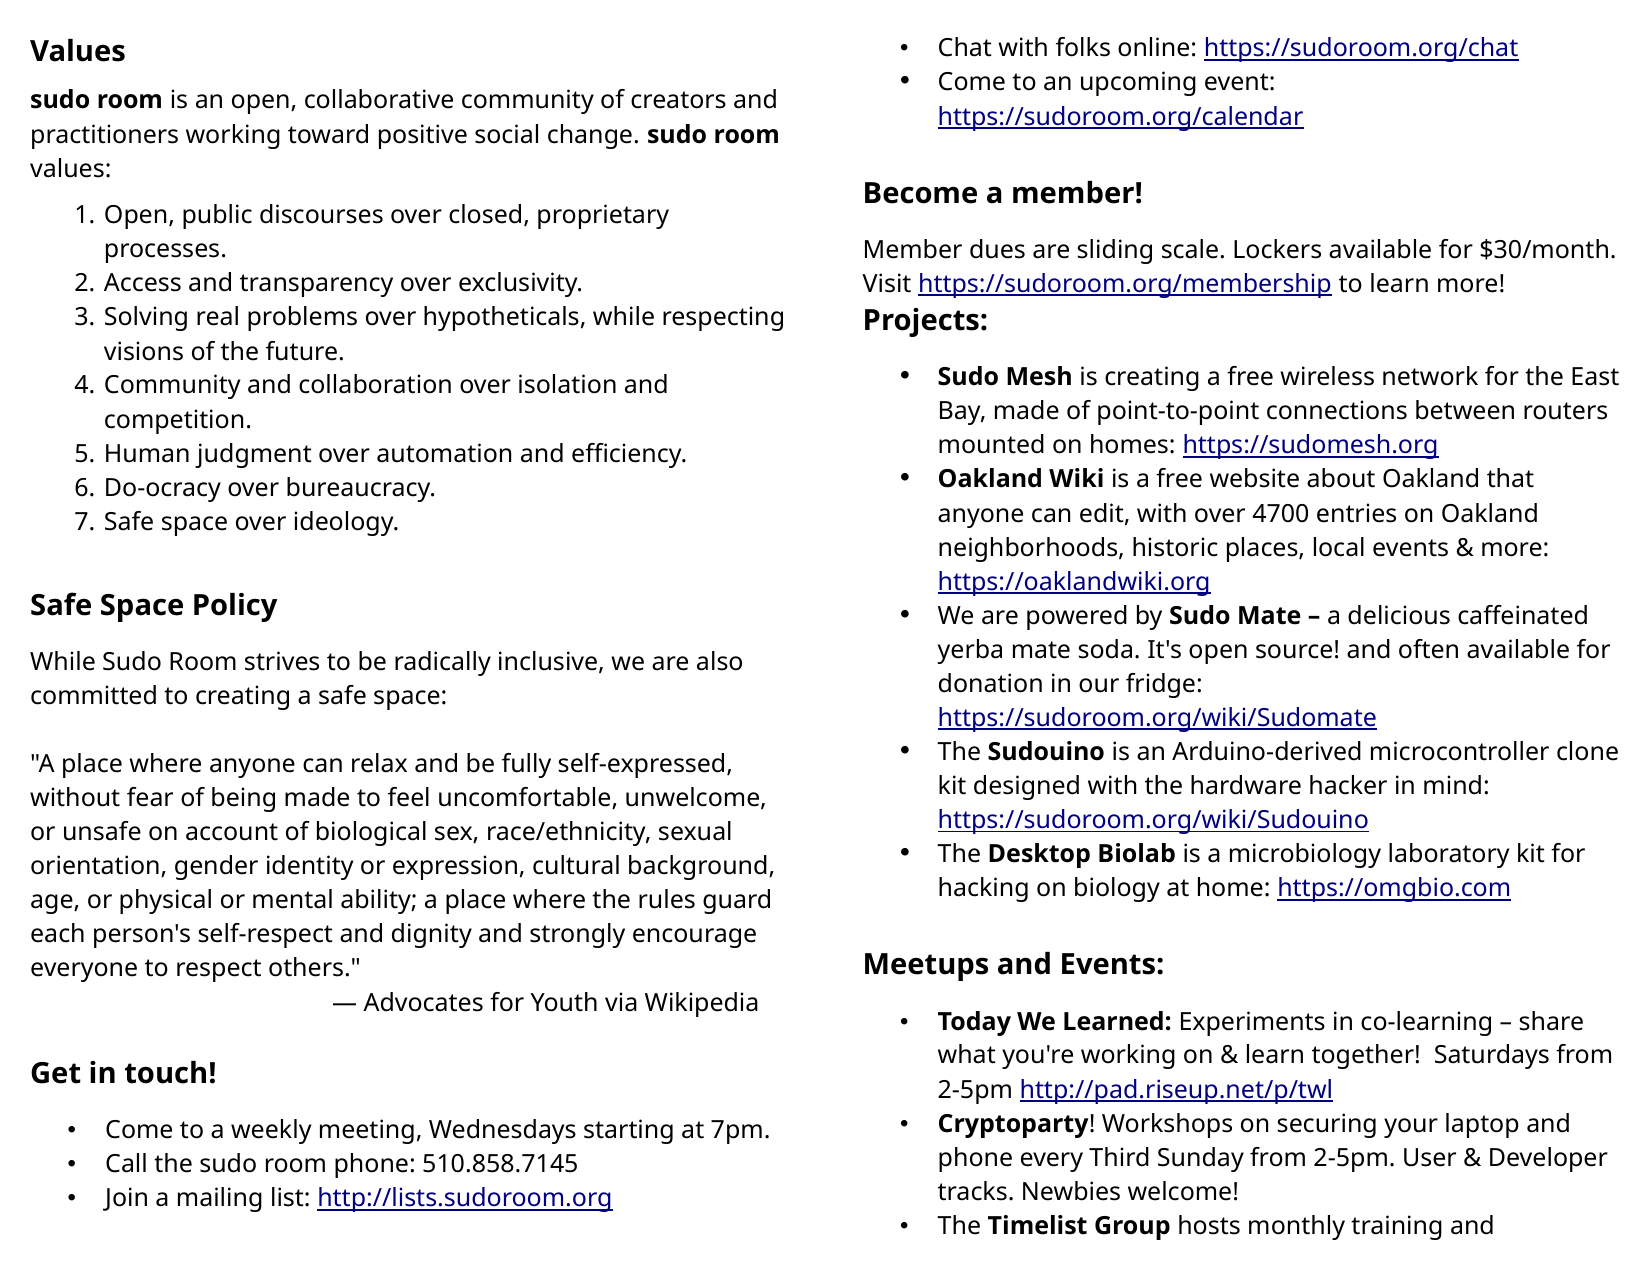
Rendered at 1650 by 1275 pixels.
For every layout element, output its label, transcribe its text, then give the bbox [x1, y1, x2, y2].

text Member dues are sliding scale. Lockers available for $30/month. [862, 231, 1620, 265]
list Come to an upcoming event: https://sudoroom.org/calendar [900, 64, 1620, 132]
subtitle Values [30, 30, 787, 70]
list Call the sudo room phone: 510.858.7145 [67, 1146, 787, 1180]
list Join a mailing list: http://lists.sudoroom.org [67, 1180, 787, 1214]
list Oakland Wiki is a free website about Oakland that anyone can edit, with over 4700 entries on Oakland neighborhoods, historic places, local events & more: https://oaklandwiki.org [900, 461, 1620, 597]
list Community and collaboration over isolation and competition. [74, 367, 787, 435]
list We are powered by Sudo Mate – a delicious caffeinated yerba mate soda. It's open source! and often available for donation in our fridge: https://sudoroom.org/wiki/Sudomate [900, 597, 1620, 734]
text Get in touch! [30, 1052, 787, 1092]
text sudo room is an open, collaborative community of creators and practitioners working toward positive social change. sudo room values: [30, 82, 787, 184]
list Solving real problems over hypotheticals, while respecting visions of the future. [74, 299, 787, 367]
list Sudo Mesh is creating a free wireless network for the East Bay, made of point-to-point connections between routers mounted on homes: https://sudomesh.org [900, 359, 1620, 461]
list The Desktop Biolab is a microbiology laboratory kit for hacking on biology at home: https://omgbio.com [900, 836, 1620, 904]
text While Sudo Room strives to be radically inclusive, we are also committed to creating a safe space: [30, 643, 787, 712]
list Cryptoparty! Workshops on securing your laptop and phone every Third Sunday from 2-5pm. User & Developer tracks. Newbies welcome! [900, 1105, 1620, 1207]
list Open, public discourses over closed, proprietary processes. [74, 197, 787, 265]
list Today We Learned: Experiments in co-learning – share what you're working on & learn together! Saturdays from 2-5pm http://pad.riseup.net/p/twl [900, 1003, 1620, 1105]
list Do-ocracy over bureaucracy. [74, 469, 787, 503]
list Come to a weekly meeting, Wednesdays starting at 7pm. [67, 1112, 787, 1146]
list The Timelist Group hosts monthly training and [900, 1207, 1620, 1242]
list Safe space over ideology. [74, 503, 787, 537]
text Visit https://sudoroom.org/membership to learn more! [862, 265, 1620, 299]
text Safe Space Policy [30, 584, 787, 624]
text "A place where anyone can relax and be fully self-expressed, without fear of being made to feel uncomfortable, unwelcome, or unsafe on account of biological sex, race/ethnicity, sexual orientation, gender identity or expression, cultural background, age, or physical or mental ability; a place where the rules guard each person's self-respect and dignity and strongly encourage everyone to respect others." [30, 746, 787, 984]
list Access and transparency over exclusivity. [74, 265, 787, 299]
list Human judgment over automation and efficiency. [74, 435, 787, 469]
text Projects: [862, 299, 1620, 339]
text Become a member! [862, 172, 1620, 212]
text — Advocates for Youth via Wikipedia [30, 984, 787, 1018]
list The Sudouino is an Arduino-derived microcontroller clone kit designed with the hardware hacker in mind: https://sudoroom.org/wiki/Sudouino [900, 734, 1620, 836]
list Chat with folks online: https://sudoroom.org/chat [900, 30, 1620, 64]
text Meetups and Events: [862, 944, 1620, 983]
